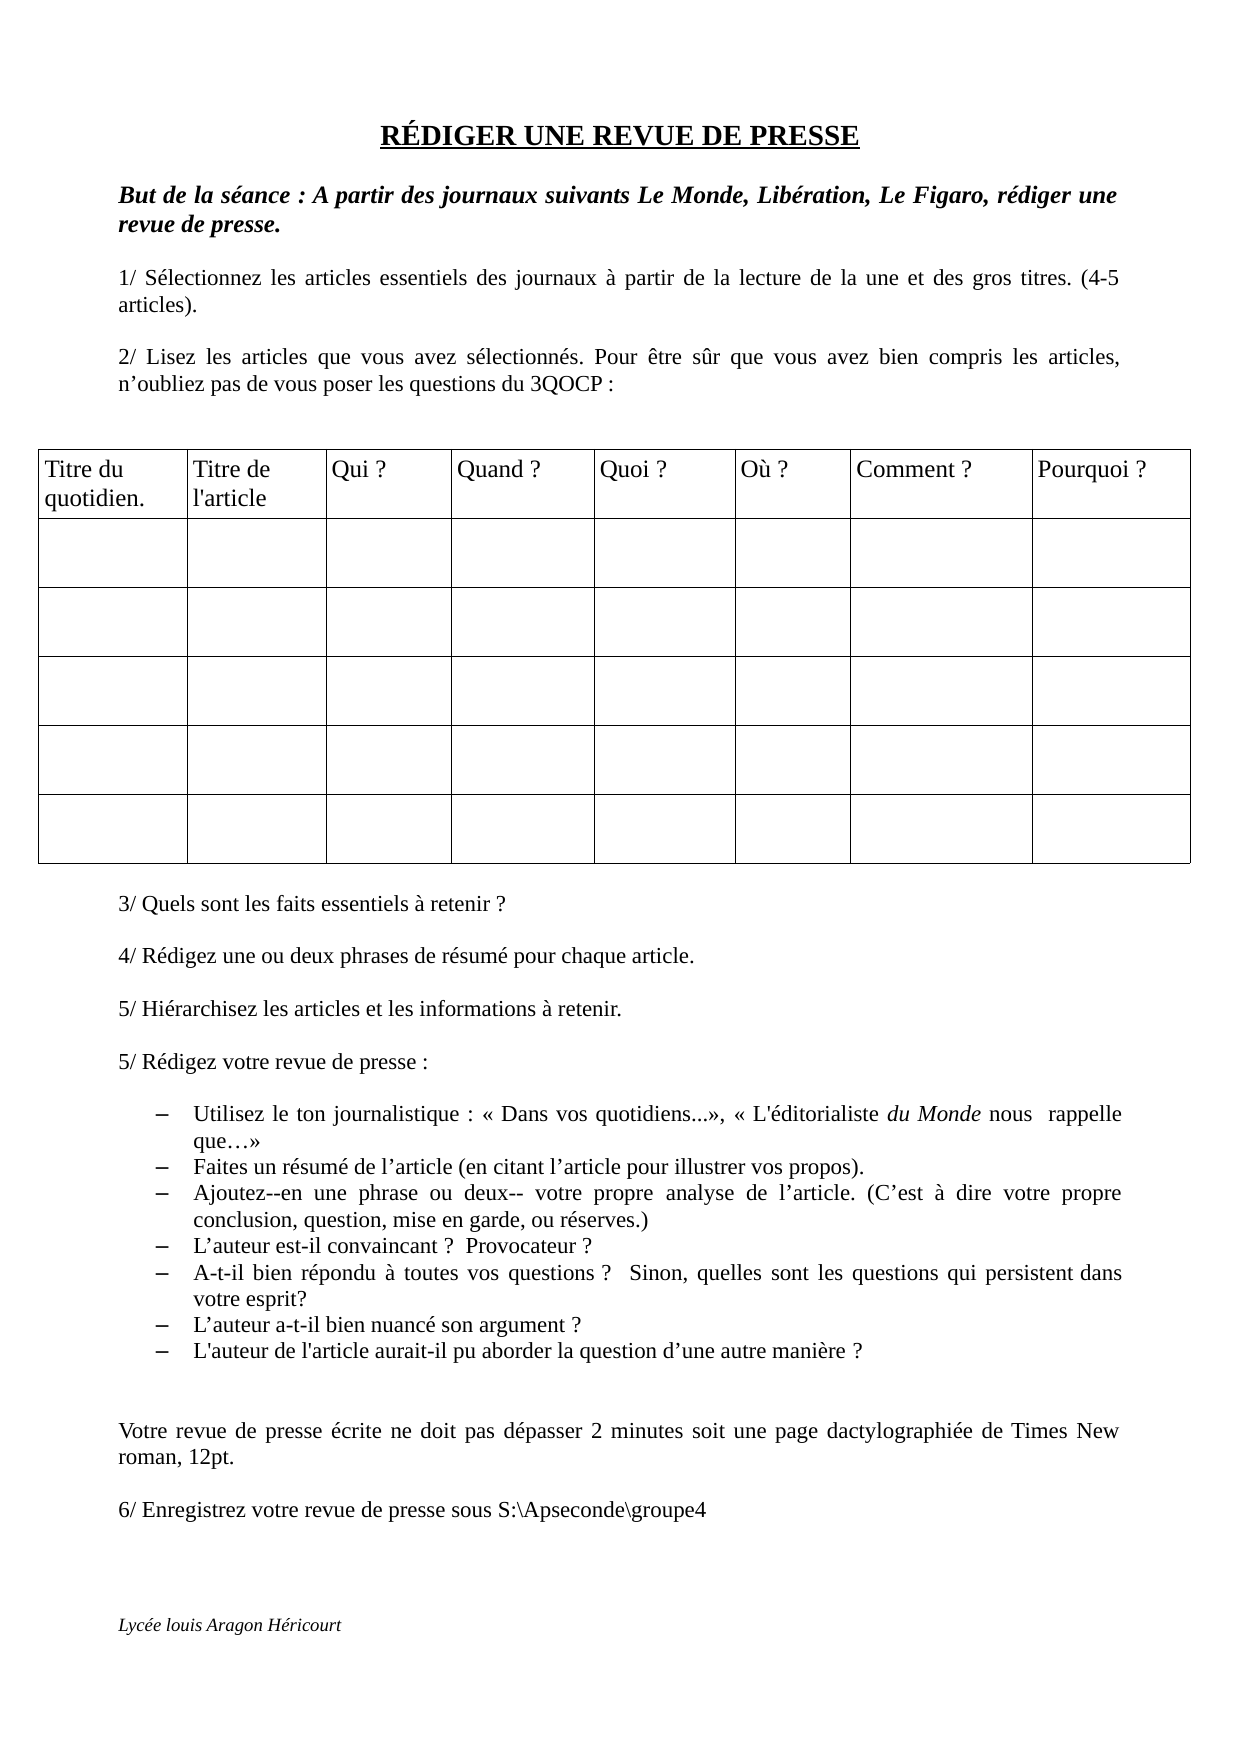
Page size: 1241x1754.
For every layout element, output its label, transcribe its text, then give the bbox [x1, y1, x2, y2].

table_header Où ? [736, 450, 850, 518]
table_cell [1033, 588, 1190, 656]
table_header Pourquoi ? [1033, 450, 1190, 518]
table_cell [851, 726, 1032, 794]
table_cell [452, 726, 594, 794]
table_cell [452, 519, 594, 587]
table_cell [851, 588, 1032, 656]
table_cell [188, 588, 326, 656]
list L’auteur a-t-il bien nuancé son argument ? [156, 1311, 1122, 1338]
table_cell [39, 726, 187, 794]
table_header Quoi ? [595, 450, 735, 518]
list Ajoutez--en une phrase ou deux-- votre propre analyse de l’article. (C’est à dire votre propre conclusion, question, mise en garde, ou réserves.) [156, 1179, 1122, 1232]
table_cell [1033, 795, 1190, 863]
table_header Titre de l'article [188, 450, 326, 518]
text 5/ Rédigez votre revue de presse : [118, 1048, 1122, 1074]
table_cell [327, 726, 451, 794]
text 3/ Quels sont les faits essentiels à retenir ? [118, 889, 1122, 916]
table_header Quand ? [452, 450, 594, 518]
table_header Comment ? [851, 450, 1032, 518]
table_cell [595, 726, 735, 794]
list Faites un résumé de l’article (en citant l’article pour illustrer vos propos). [156, 1153, 1122, 1179]
table_cell [1033, 657, 1190, 725]
table_cell [327, 795, 451, 863]
table_header Titre du quotidien. [39, 450, 187, 518]
table_cell [736, 588, 850, 656]
list Utilisez le ton journalistique : « Dans vos quotidiens...», « L'éditorialiste du Monde nous rappelle que…» [156, 1100, 1122, 1153]
table_cell [851, 519, 1032, 587]
table_cell [188, 726, 326, 794]
table_cell [452, 795, 594, 863]
text 6/ Enregistrez votre revue de presse sous S:\Apseconde\groupe4 [118, 1496, 1122, 1522]
text Votre revue de presse écrite ne doit pas dépasser 2 minutes soit une page dactylographiée de Times New roman, 12pt. [118, 1417, 1122, 1469]
table_cell [1033, 726, 1190, 794]
table_cell [188, 795, 326, 863]
table_cell [188, 519, 326, 587]
table_cell [736, 795, 850, 863]
table_cell [39, 519, 187, 587]
table_cell [452, 657, 594, 725]
table_cell [188, 657, 326, 725]
table_cell [327, 657, 451, 725]
table_cell [736, 519, 850, 587]
table_cell [452, 588, 594, 656]
table_cell [736, 657, 850, 725]
table_cell [39, 588, 187, 656]
table_cell [1033, 519, 1190, 587]
text 2/ Lisez les articles que vous avez sélectionnés. Pour être sûr que vous avez bien compris les articles, n’oubliez pas de vous poser les questions du 3QOCP : [118, 343, 1122, 396]
text 4/ Rédigez une ou deux phrases de résumé pour chaque article. [118, 942, 1122, 969]
text 1/ Sélectionnez les articles essentiels des journaux à partir de la lecture de la une et des gros titres. (4-5 articles). [118, 264, 1122, 317]
table_cell [595, 588, 735, 656]
text RÉDIGER UNE REVUE DE PRESSE [118, 118, 1122, 152]
table_cell [736, 726, 850, 794]
text But de la séance : A partir des journaux suivants Le Monde, Libération, Le Figaro, rédiger une revue de presse. [118, 180, 1122, 238]
table_cell [39, 795, 187, 863]
table_cell [327, 519, 451, 587]
table_header Qui ? [327, 450, 451, 518]
table_cell [851, 795, 1032, 863]
table_cell [595, 795, 735, 863]
list A-t-il bien répondu à toutes vos questions ? Sinon, quelles sont les questions qui persistent dans votre esprit? [156, 1258, 1122, 1311]
table_cell [327, 588, 451, 656]
table_cell [595, 519, 735, 587]
list L'auteur de l'article aurait-il pu aborder la question d’une autre manière ? [156, 1338, 1122, 1364]
list L’auteur est-il convaincant ? Provocateur ? [156, 1232, 1122, 1258]
table_cell [39, 657, 187, 725]
table_cell [595, 657, 735, 725]
table_cell [851, 657, 1032, 725]
text 5/ Hiérarchisez les articles et les informations à retenir. [118, 995, 1122, 1021]
